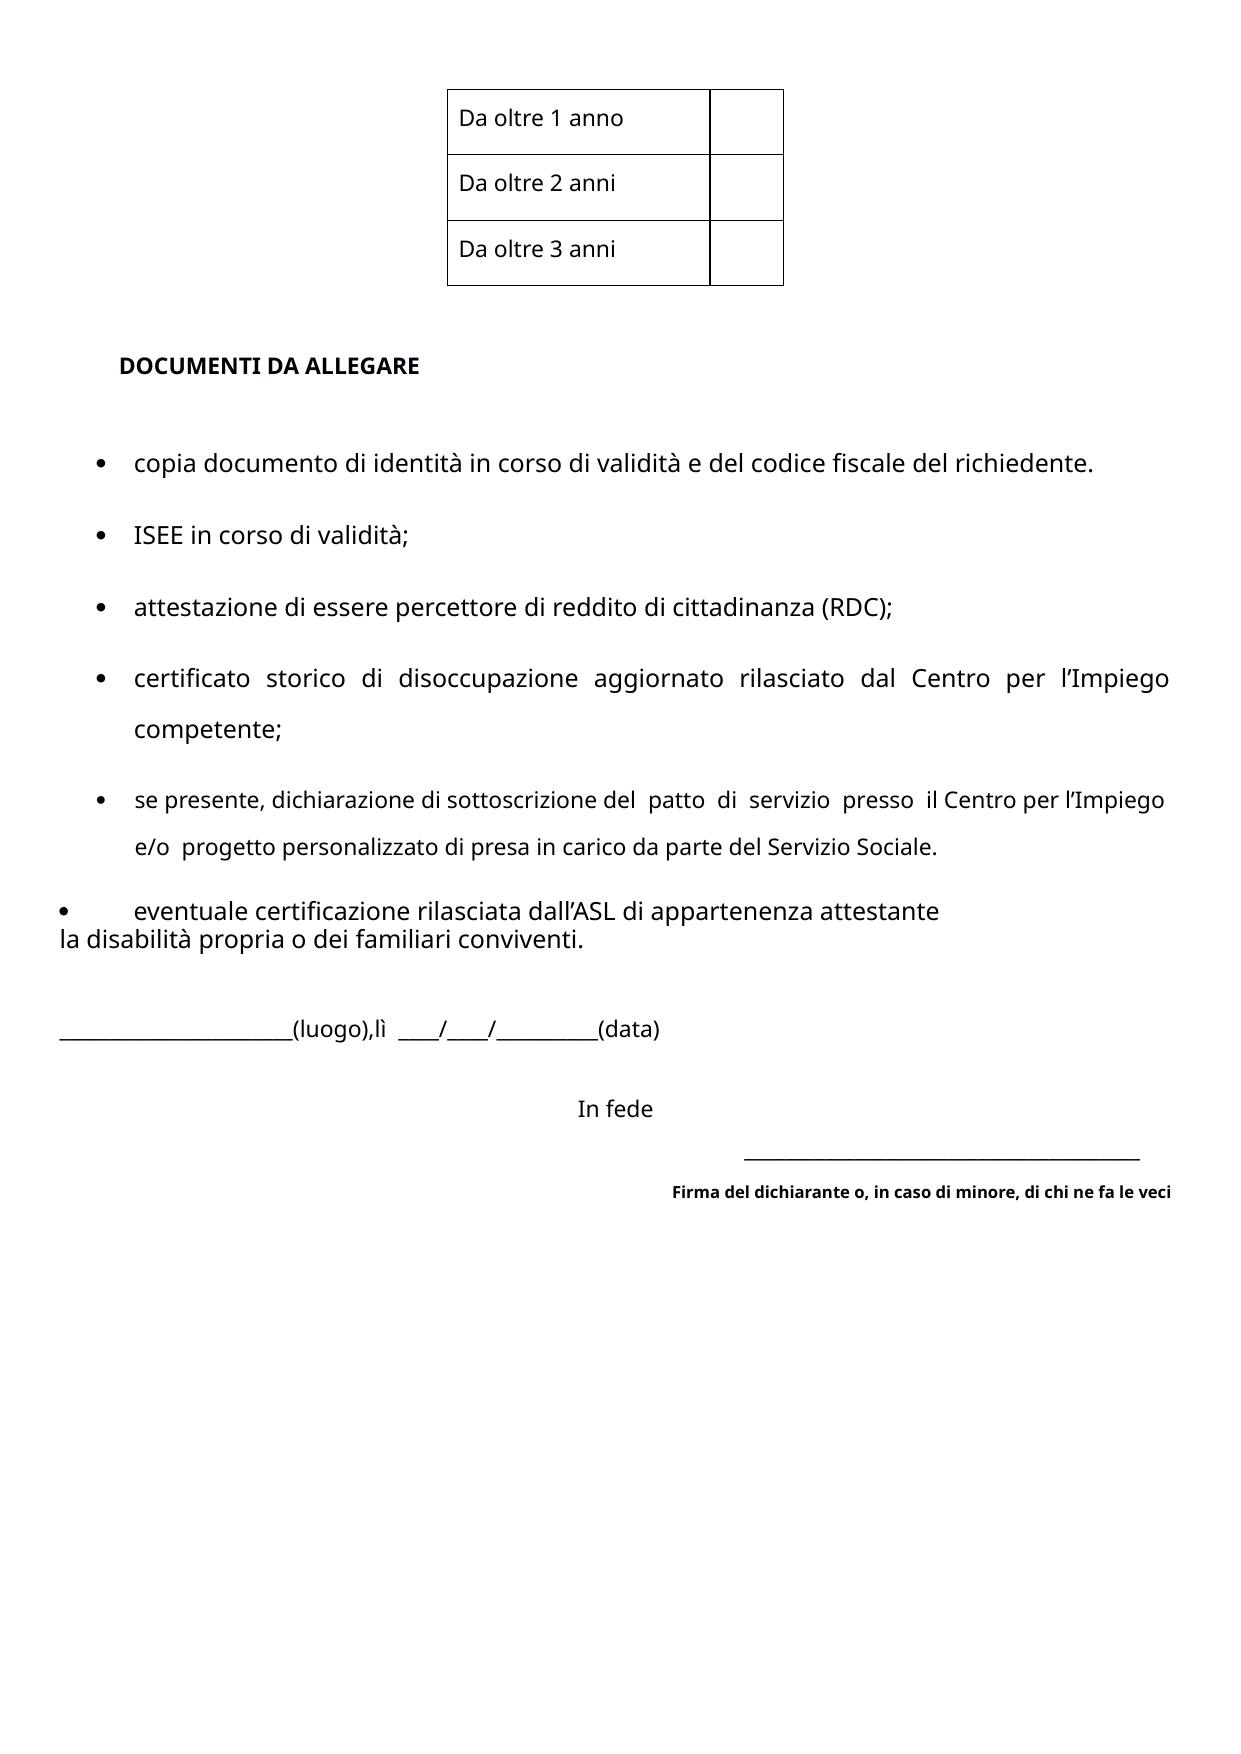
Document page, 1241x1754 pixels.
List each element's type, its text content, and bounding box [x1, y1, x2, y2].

text _______________________(luogo),lì ____/____/__________(data) [59, 1015, 958, 1043]
table_cell Da oltre 1 anno [448, 90, 709, 154]
table_cell Da oltre 2 anni [448, 155, 709, 219]
subtitle DOCUMENTI DA ALLEGARE [118, 349, 1122, 381]
table_cell Da oltre 3 anni [448, 221, 709, 285]
table_cell [711, 90, 783, 154]
text _______________________________________ [59, 1136, 1172, 1163]
list certificato storico di disoccupazione aggiornato rilasciato dal Centro per l’Impiego competente; [97, 661, 1172, 746]
text In fede [59, 1096, 1172, 1123]
list attestazione di essere percettore di reddito di cittadinanza (RDC); [97, 589, 1172, 623]
table_cell [711, 155, 783, 219]
text Firma del dichiarante o, in caso di minore, di chi ne fa le veci [59, 1176, 1172, 1204]
list ISEE in corso di validità; [97, 517, 1172, 551]
list eventuale certificazione rilasciata dall’ASL di appartenenza attestante la disabilità propria o dei familiari conviventi. [59, 899, 958, 954]
list se presente, dichiarazione di sottoscrizione del patto di servizio presso il Centro per l’Impiego e/o progetto personalizzato di presa in carico da parte del Servizio Sociale. [97, 784, 1172, 862]
table_cell [711, 221, 783, 285]
list copia documento di identità in corso di validità e del codice fiscale del richiedente. [97, 446, 1172, 479]
